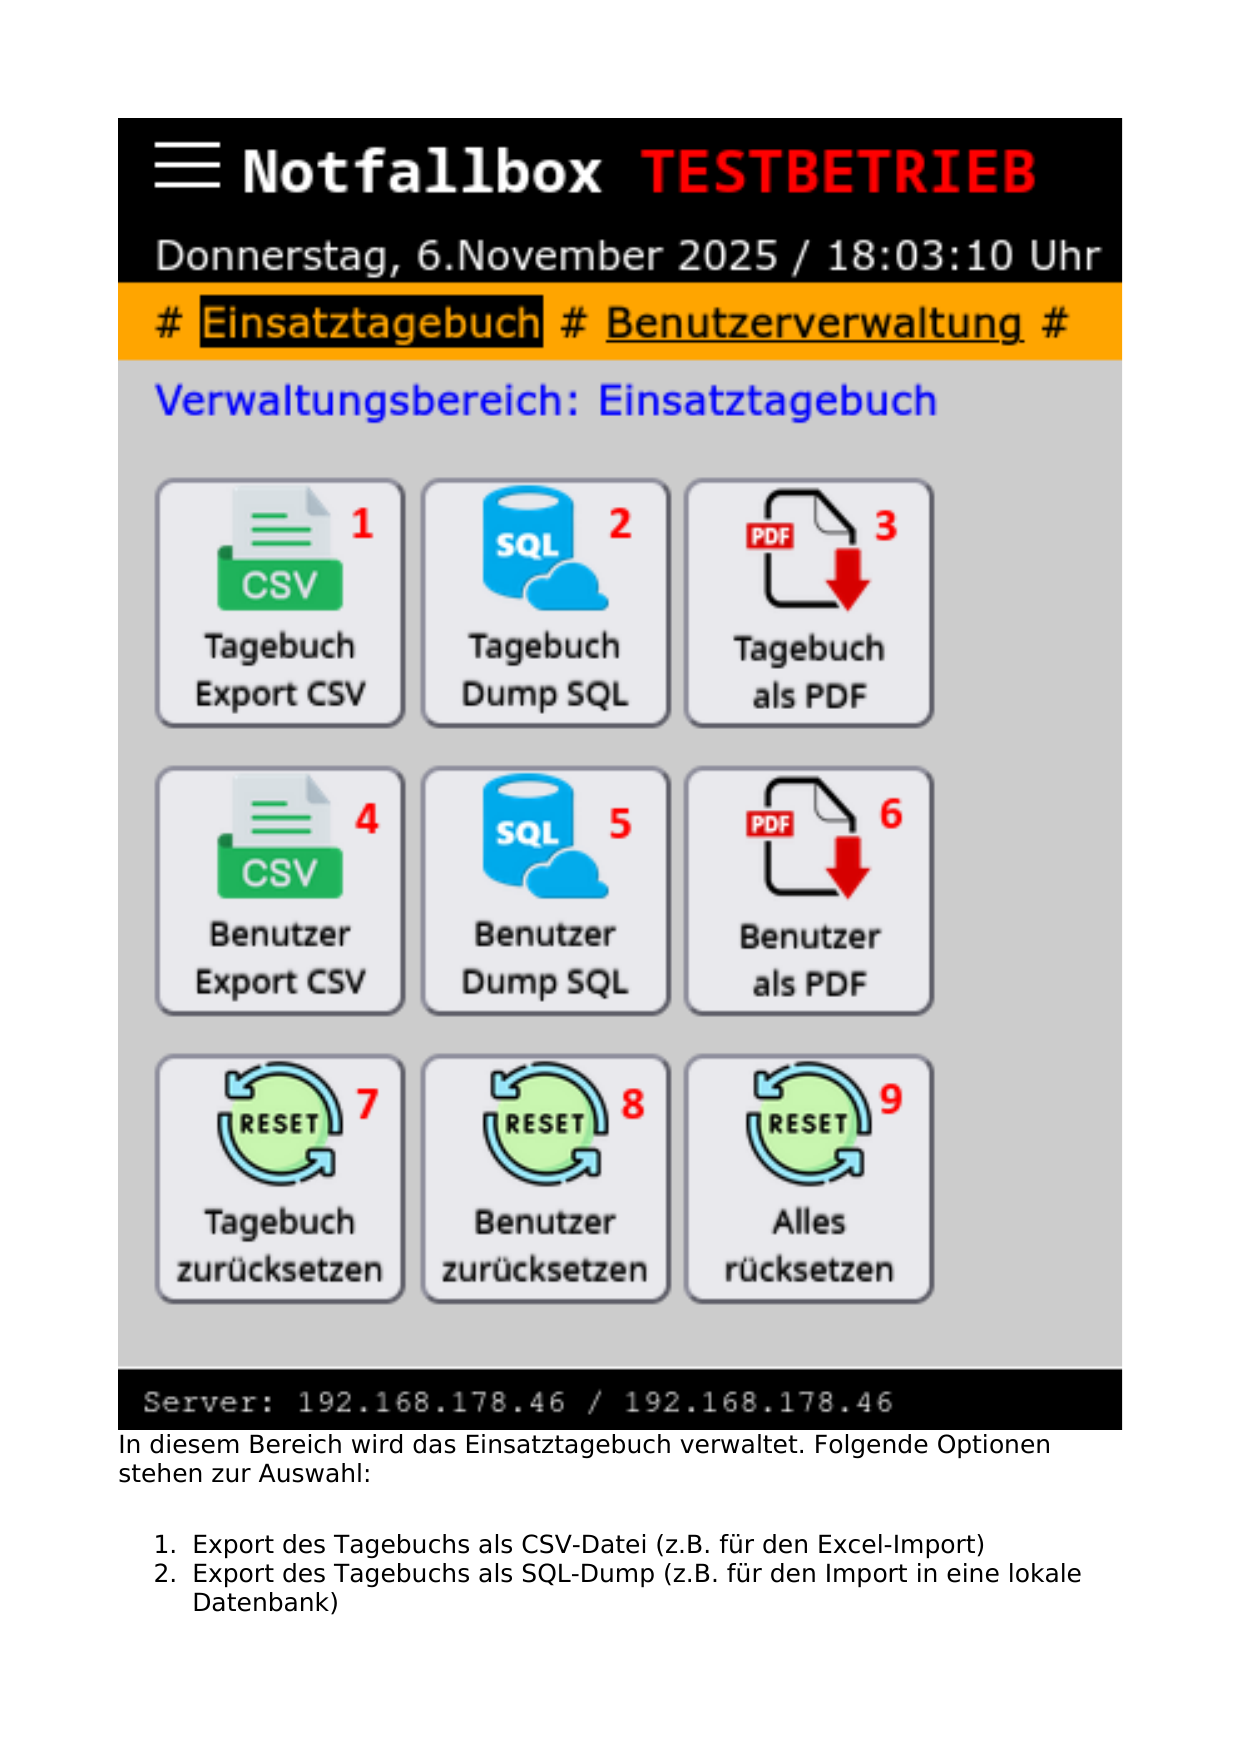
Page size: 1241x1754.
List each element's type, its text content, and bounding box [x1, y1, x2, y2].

picture [118, 118, 1123, 1430]
text In diesem Bereich wird das Einsatztagebuch verwaltet. Folgende Optionen stehen zur Auswahl: [118, 1430, 1122, 1488]
list Export des Tagebuchs als CSV-Datei (z.B. für den Excel-Import) [177, 1530, 1122, 1559]
list Export des Tagebuchs als SQL-Dump (z.B. für den Import in eine lokale Datenbank) [177, 1559, 1122, 1618]
